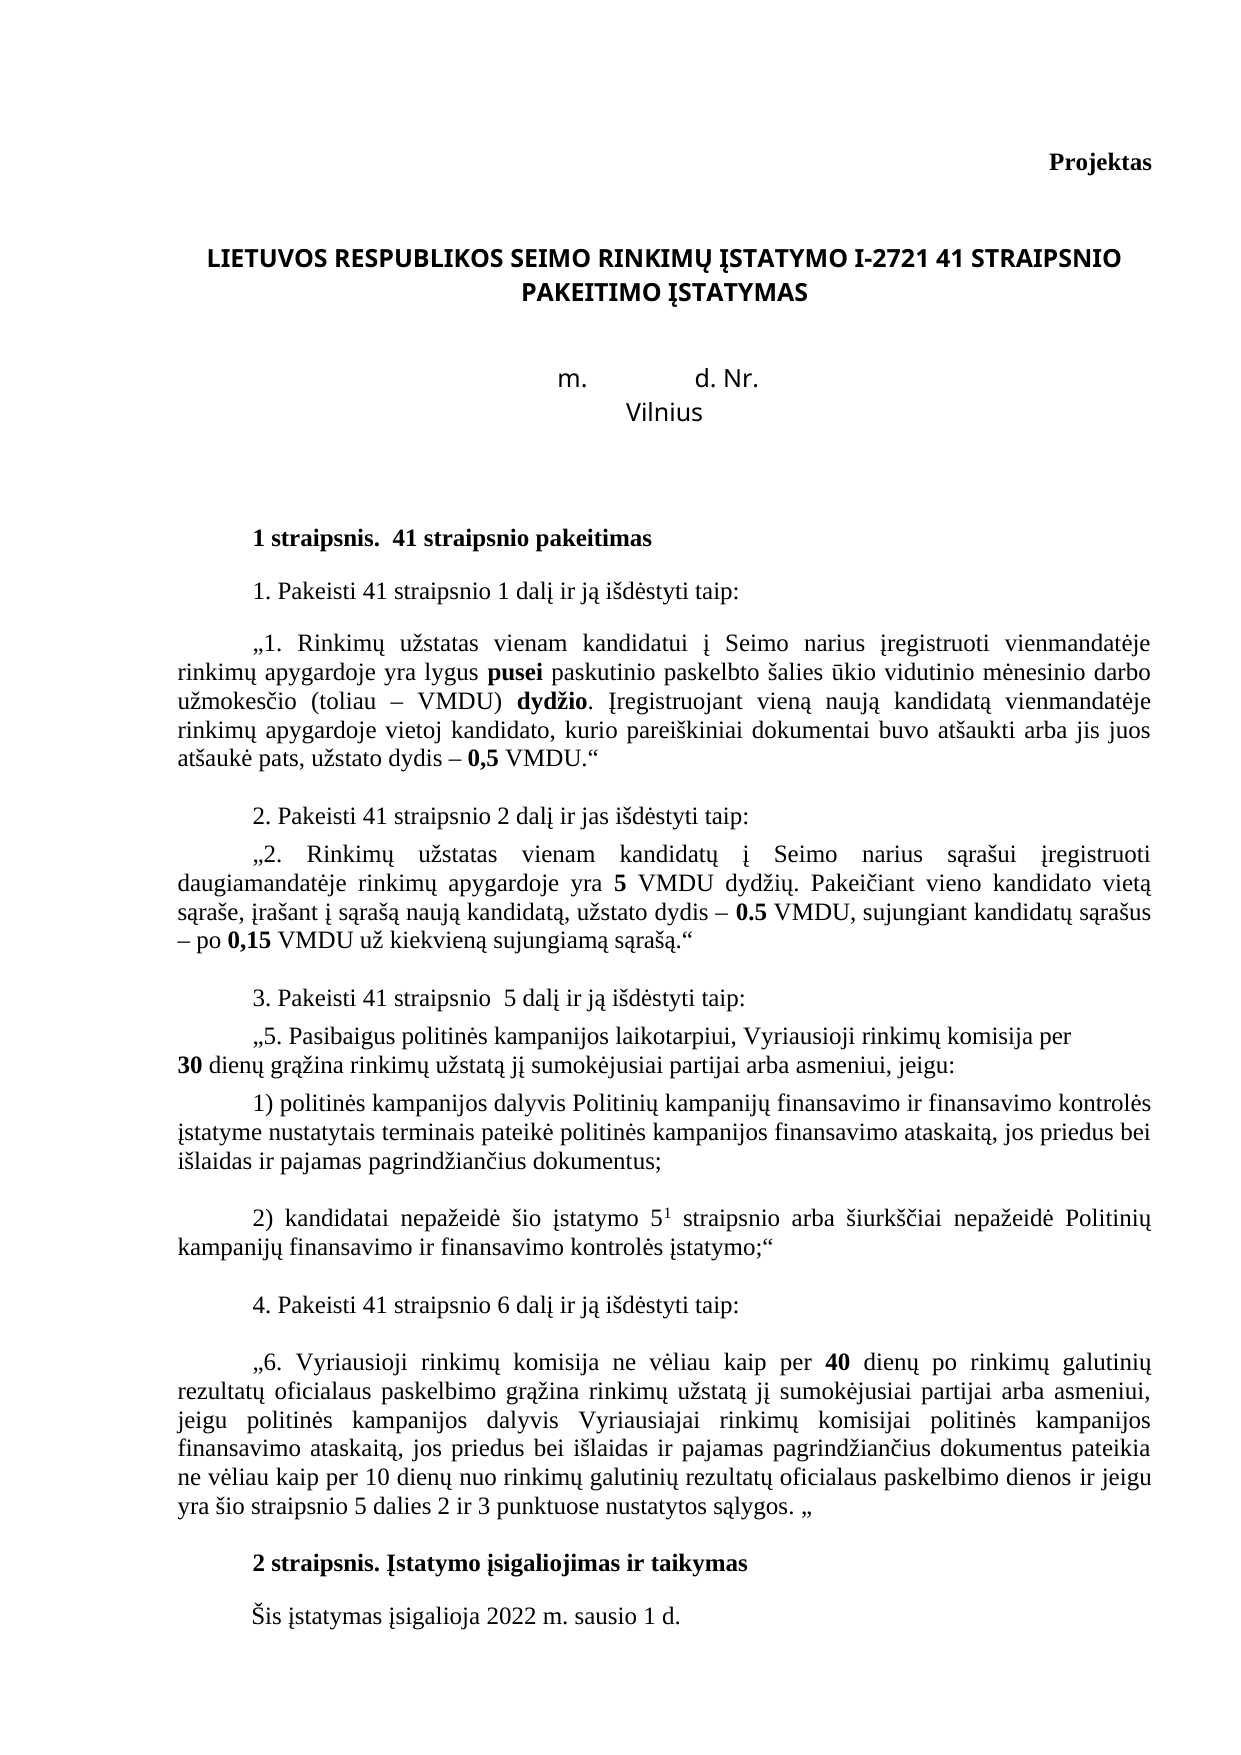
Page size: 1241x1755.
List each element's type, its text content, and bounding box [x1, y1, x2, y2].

text „6. Vyriausioji rinkimų komisija ne vėliau kaip per 40 dienų po rinkimų galutinių rezultatų oficialaus paskelbimo grąžina rinkimų užstatą jį sumokėjusiai partijai arba asmeniui, jeigu politinės kampanijos dalyvis Vyriausiajai rinkimų komisijai politinės kampanijos finansavimo ataskaitą, jos priedus bei išlaidas ir pajamas pagrindžiančius dokumentus pateikia ne vėliau kaip per 10 dienų nuo rinkimų galutinių rezultatų oficialaus paskelbimo dienos ir jeigu yra šio straipsnio 5 dalies 2 ir 3 punktuose nustatytos sąlygos. „ [177, 1347, 1152, 1520]
text LIETUVOS RESPUBLIKOS SEIMO RINKIMŲ ĮSTATYMO I-2721 41 STRAIPSNIO PAKEITIMO ĮSTATYMAS [177, 241, 1152, 309]
text 4. Pakeisti 41 straipsnio 6 dalį ir ją išdėstyti taip: [177, 1290, 1152, 1318]
text 1 straipsnis. 41 straipsnio pakeitimas [177, 523, 1152, 552]
text 2 straipsnis. Įstatymo įsigaliojimas ir taikymas [177, 1548, 1152, 1577]
text „2. Rinkimų užstatas vienam kandidatų į Seimo narius sąrašui įregistruoti daugiamandatėje rinkimų apygardoje yra 5 VMDU dydžių. Pakeičiant vieno kandidato vietą sąraše, įrašant į sąrašą naują kandidatą, užstato dydis – 0.5 VMDU, sujungiant kandidatų sąrašus – po 0,15 VMDU už kiekvieną sujungiamą sąrašą.“ [177, 839, 1152, 954]
text 1. Pakeisti 41 straipsnio 1 dalį ir ją išdėstyti taip: [177, 576, 1152, 604]
text „5. Pasibaigus politinės kampanijos laikotarpiui, Vyriausioji rinkimų komisija per 30 dienų grąžina rinkimų užstatą jį sumokėjusiai partijai arba asmeniui, jeigu: [177, 1021, 1152, 1079]
text Projektas [177, 147, 1152, 176]
text 2. Pakeisti 41 straipsnio 2 dalį ir jas išdėstyti taip: [177, 801, 1152, 830]
text Šis įstatymas įsigalioja 2022 m. sausio 1 d. [177, 1601, 1152, 1630]
text m. d. Nr. [177, 360, 1152, 394]
text „1. Rinkimų užstatas vienam kandidatui į Seimo narius įregistruoti vienmandatėje rinkimų apygardoje yra lygus pusei paskutinio paskelbto šalies ūkio vidutinio mėnesinio darbo užmokesčio (toliau – VMDU) dydžio. Įregistruojant vieną naują kandidatą vienmandatėje rinkimų apygardoje vietoj kandidato, kurio pareiškiniai dokumentai buvo atšaukti arba jis juos atšaukė pats, užstato dydis – 0,5 VMDU.“ [177, 628, 1152, 772]
text 2) kandidatai nepažeidė šio įstatymo 51 straipsnio arba šiurkščiai nepažeidė Politinių kampanijų finansavimo ir finansavimo kontrolės įstatymo;“ [177, 1203, 1152, 1261]
text 1) politinės kampanijos dalyvis Politinių kampanijų finansavimo ir finansavimo kontrolės įstatyme nustatytais terminais pateikė politinės kampanijos finansavimo ataskaitą, jos priedus bei išlaidas ir pajamas pagrindžiančius dokumentus; [177, 1088, 1152, 1175]
text Vilnius [177, 394, 1152, 428]
text 3. Pakeisti 41 straipsnio 5 dalį ir ją išdėstyti taip: [177, 983, 1152, 1012]
